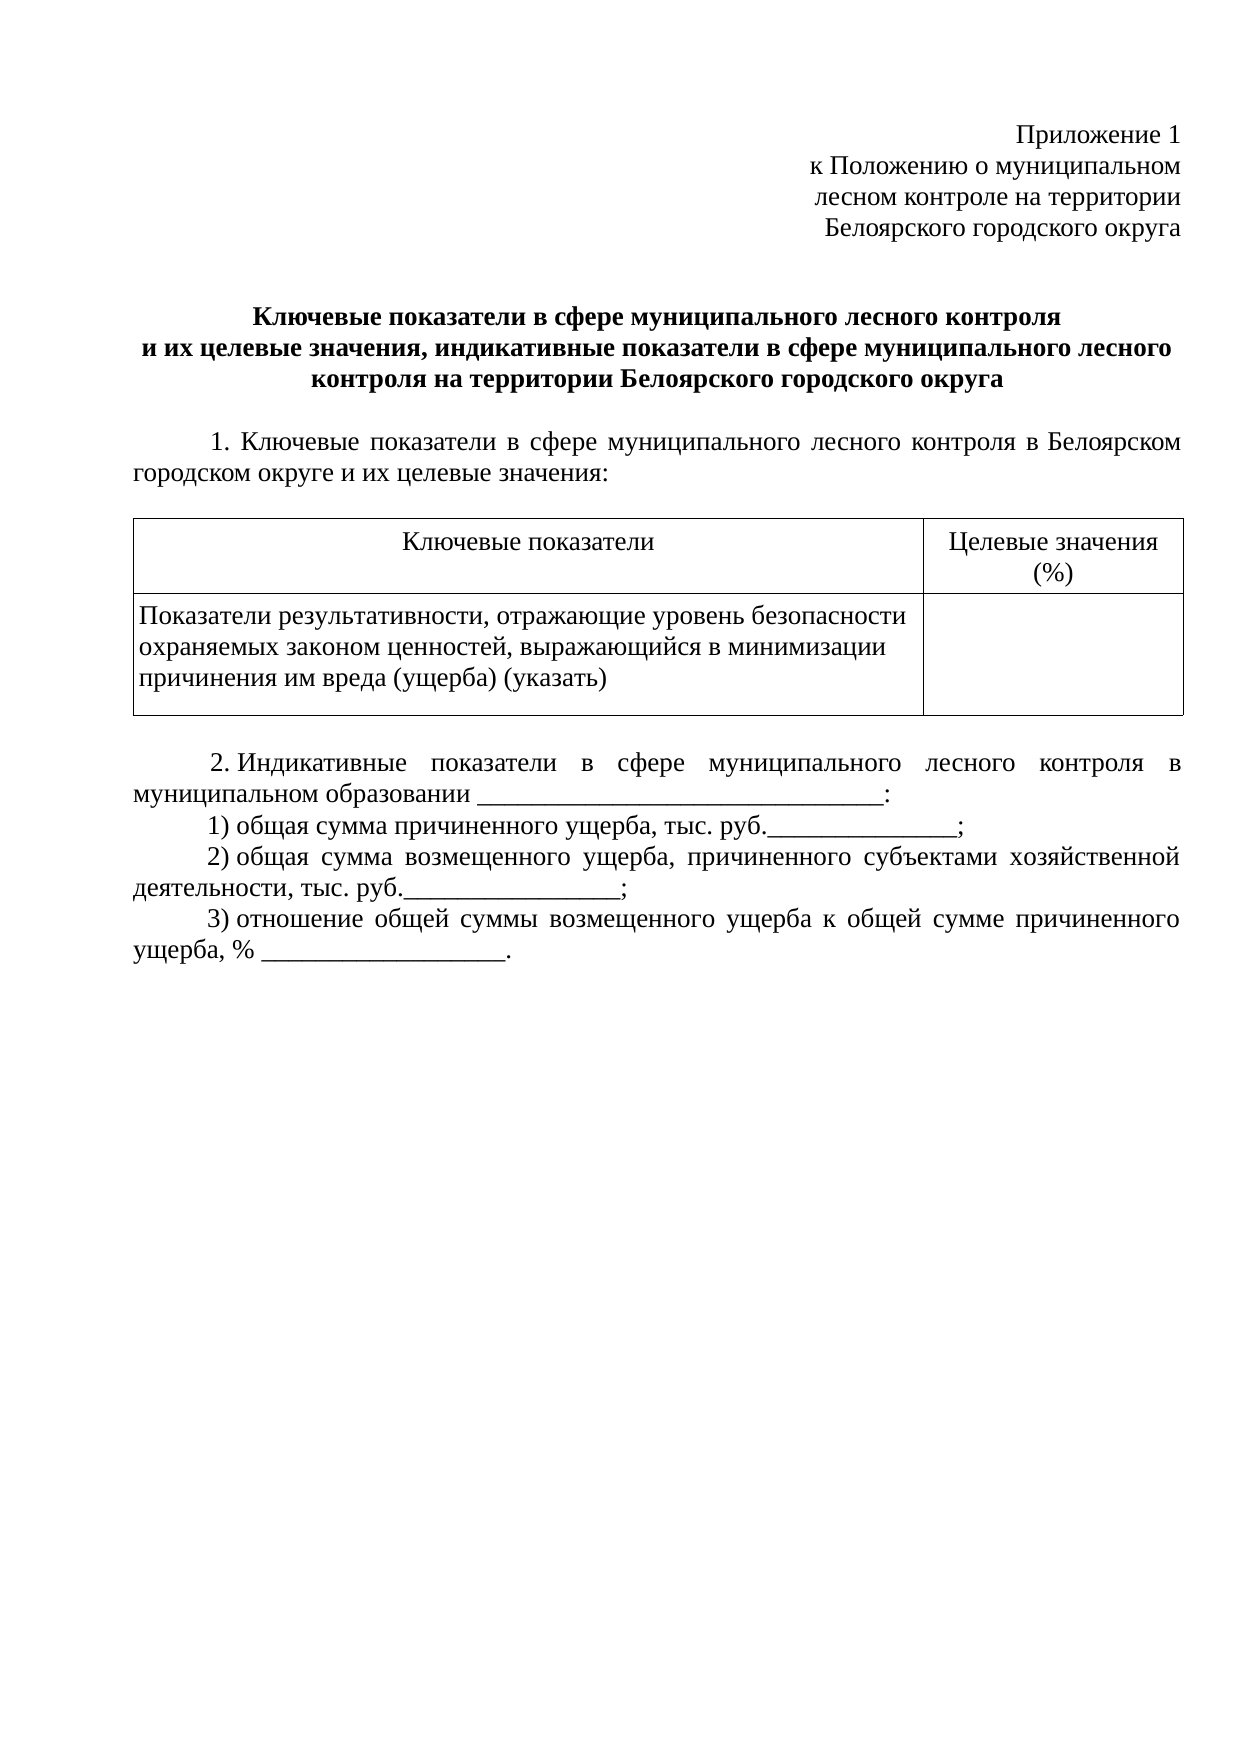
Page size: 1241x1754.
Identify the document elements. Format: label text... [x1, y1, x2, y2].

text лесном контроле на территории [133, 180, 1181, 212]
text и их целевые значения, индикативные показатели в сфере муниципального лесного контроля на территории Белоярского городского округа [133, 331, 1181, 394]
text 1. Ключевые показатели в сфере муниципального лесного контроля в Белоярском городском округе и их целевые значения: [133, 425, 1181, 487]
table_cell [924, 594, 1183, 715]
text Приложение 1 [133, 118, 1181, 149]
text Белоярского городского округа [133, 212, 1181, 243]
text 3) отношение общей суммы возмещенного ущерба к общей сумме причиненного ущерба, % __________________. [133, 902, 1181, 964]
table_header Целевые значения (%) [924, 519, 1183, 593]
text 2. Индикативные показатели в сфере муниципального лесного контроля в муниципальном образовании ______________________________: [133, 746, 1181, 809]
text к Положению о муниципальном [133, 149, 1181, 180]
text 2) общая сумма возмещенного ущерба, причиненного субъектами хозяйственной деятельности, тыс. руб.________________; [133, 840, 1181, 902]
table_cell Показатели результативности, отражающие уровень безопасности охраняемых законом ценностей, выражающийся в минимизации причинения им вреда (ущерба) (указать) [134, 594, 923, 715]
text 1) общая сумма причиненного ущерба, тыс. руб.______________; [133, 809, 1181, 840]
text Ключевые показатели в сфере муниципального лесного контроля [133, 300, 1181, 331]
table_header Ключевые показатели [134, 519, 923, 593]
